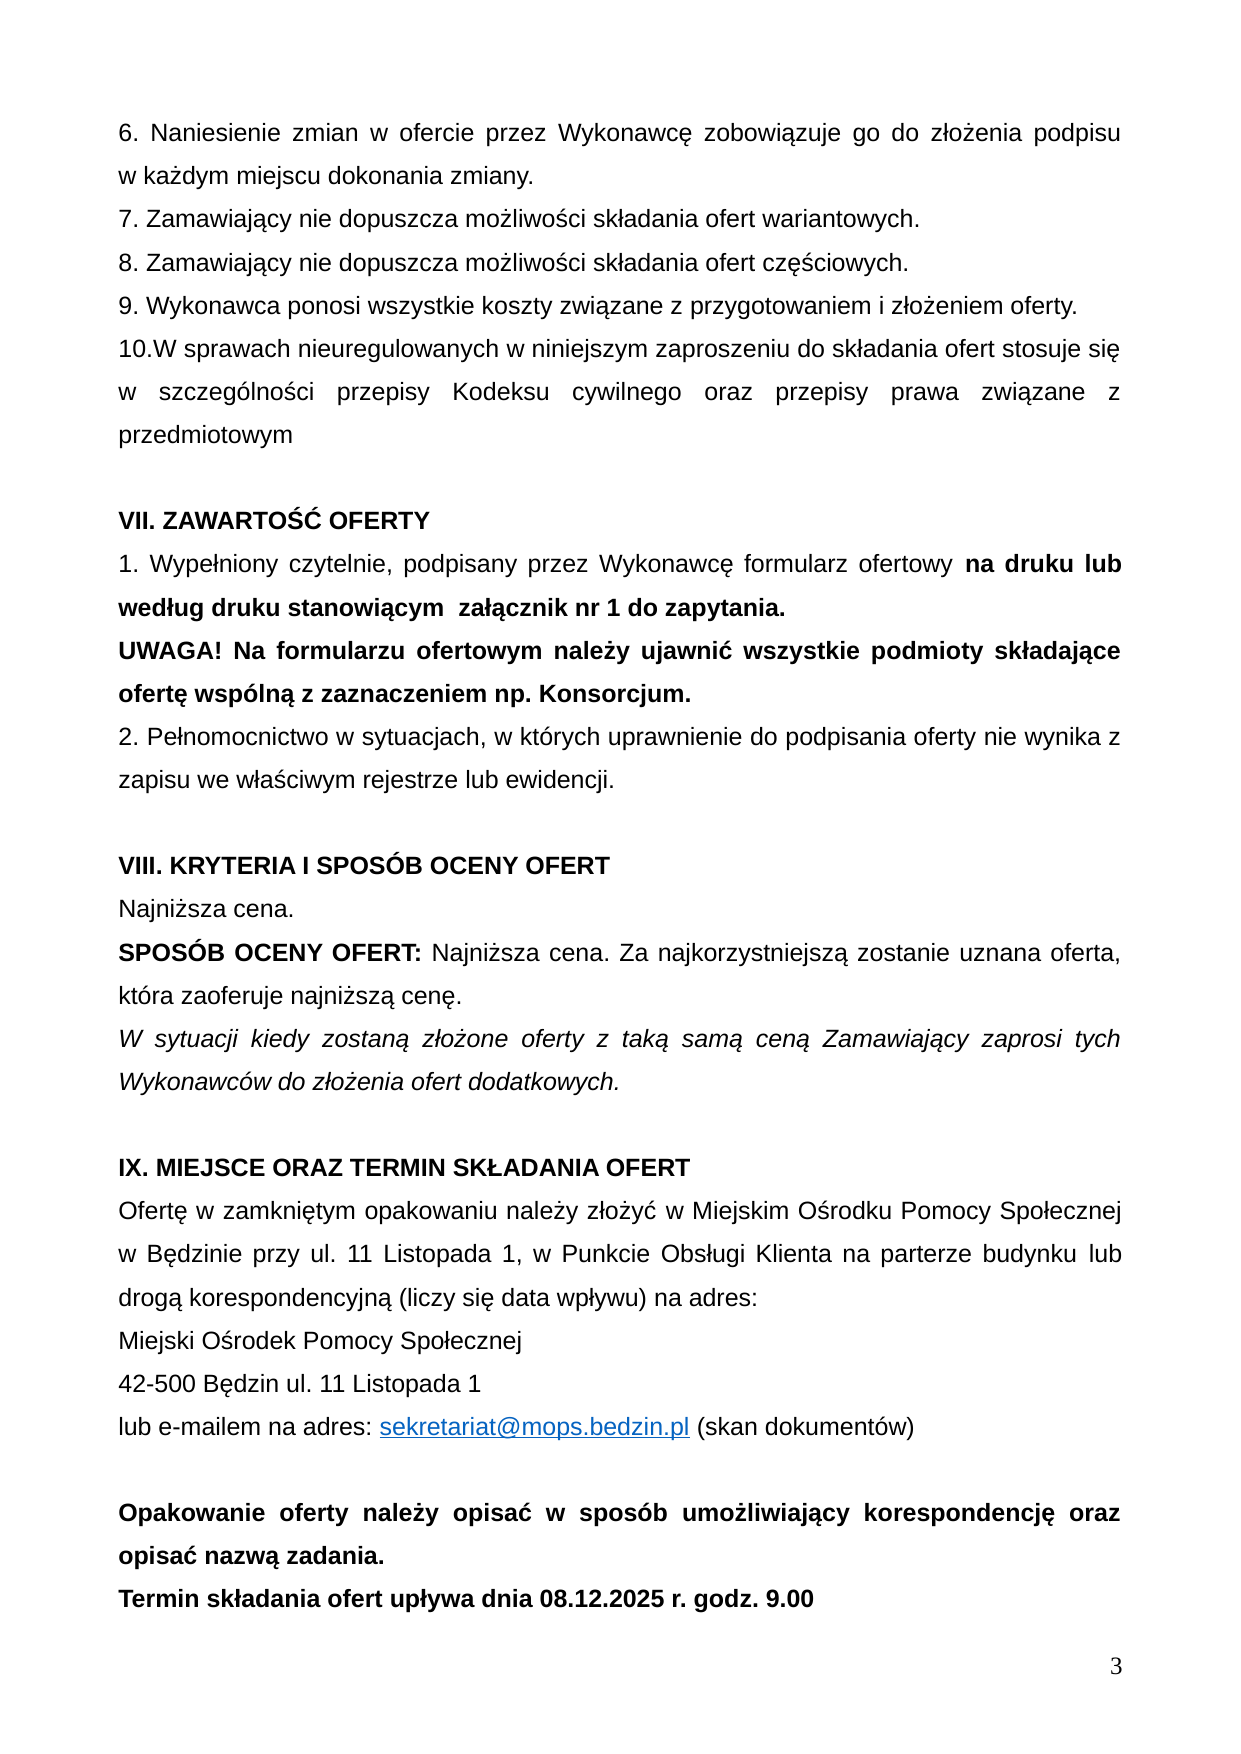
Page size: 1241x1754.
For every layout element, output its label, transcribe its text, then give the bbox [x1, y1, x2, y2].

text IX. MIEJSCE ORAZ TERMIN SKŁADANIA OFERT [118, 1153, 1122, 1182]
text 2. Pełnomocnictwo w sytuacjach, w których uprawnienie do podpisania oferty nie wynika z zapisu we właściwym rejestrze lub ewidencji. [118, 722, 1122, 794]
text 6. Naniesienie zmian w ofercie przez Wykonawcę zobowiązuje go do złożenia podpisu w każdym miejscu dokonania zmiany. [118, 118, 1122, 190]
text 10.W sprawach nieuregulowanych w niniejszym zaproszeniu do składania ofert stosuje się w szczególności przepisy Kodeksu cywilnego oraz przepisy prawa związane z przedmiotowym [118, 334, 1122, 449]
text Miejski Ośrodek Pomocy Społecznej [118, 1326, 1122, 1354]
text Termin składania ofert upływa dnia 08.12.2025 r. godz. 9.00 [118, 1584, 1122, 1613]
text Najniższa cena. [118, 894, 1122, 923]
text 1. Wypełniony czytelnie, podpisany przez Wykonawcę formularz ofertowy na druku lub według druku stanowiącym załącznik nr 1 do zapytania. [118, 549, 1122, 621]
text Ofertę w zamkniętym opakowaniu należy złożyć w Miejskim Ośrodku Pomocy Społecznej w Będzinie przy ul. 11 Listopada 1, w Punkcie Obsługi Klienta na parterze budynku lub drogą korespondencyjną (liczy się data wpływu) na adres: [118, 1196, 1122, 1311]
text UWAGA! Na formularzu ofertowym należy ujawnić wszystkie podmioty składające ofertę wspólną z zaznaczeniem np. Konsorcjum. [118, 636, 1122, 707]
text 8. Zamawiający nie dopuszcza możliwości składania ofert częściowych. [118, 247, 1122, 276]
text SPOSÓB OCENY OFERT: Najniższa cena. Za najkorzystniejszą zostanie uznana oferta, która zaoferuje najniższą cenę. [118, 937, 1122, 1009]
text VII. ZAWARTOŚĆ OFERTY [118, 506, 1122, 535]
text 7. Zamawiający nie dopuszcza możliwości składania ofert wariantowych. [118, 204, 1122, 233]
text 42-500 Będzin ul. 11 Listopada 1 [118, 1369, 1122, 1397]
text Opakowanie oferty należy opisać w sposób umożliwiający korespondencję oraz opisać nazwą zadania. [118, 1498, 1122, 1570]
text 9. Wykonawca ponosi wszystkie koszty związane z przygotowaniem i złożeniem oferty. [118, 291, 1122, 319]
text lub e-mailem na adres: sekretariat@mops.bedzin.pl (skan dokumentów) [118, 1412, 1122, 1441]
text W sytuacji kiedy zostaną złożone oferty z taką samą ceną Zamawiający zaprosi tych Wykonawców do złożenia ofert dodatkowych. [118, 1024, 1122, 1096]
text VIII. KRYTERIA I SPOSÓB OCENY OFERT [118, 851, 1122, 880]
